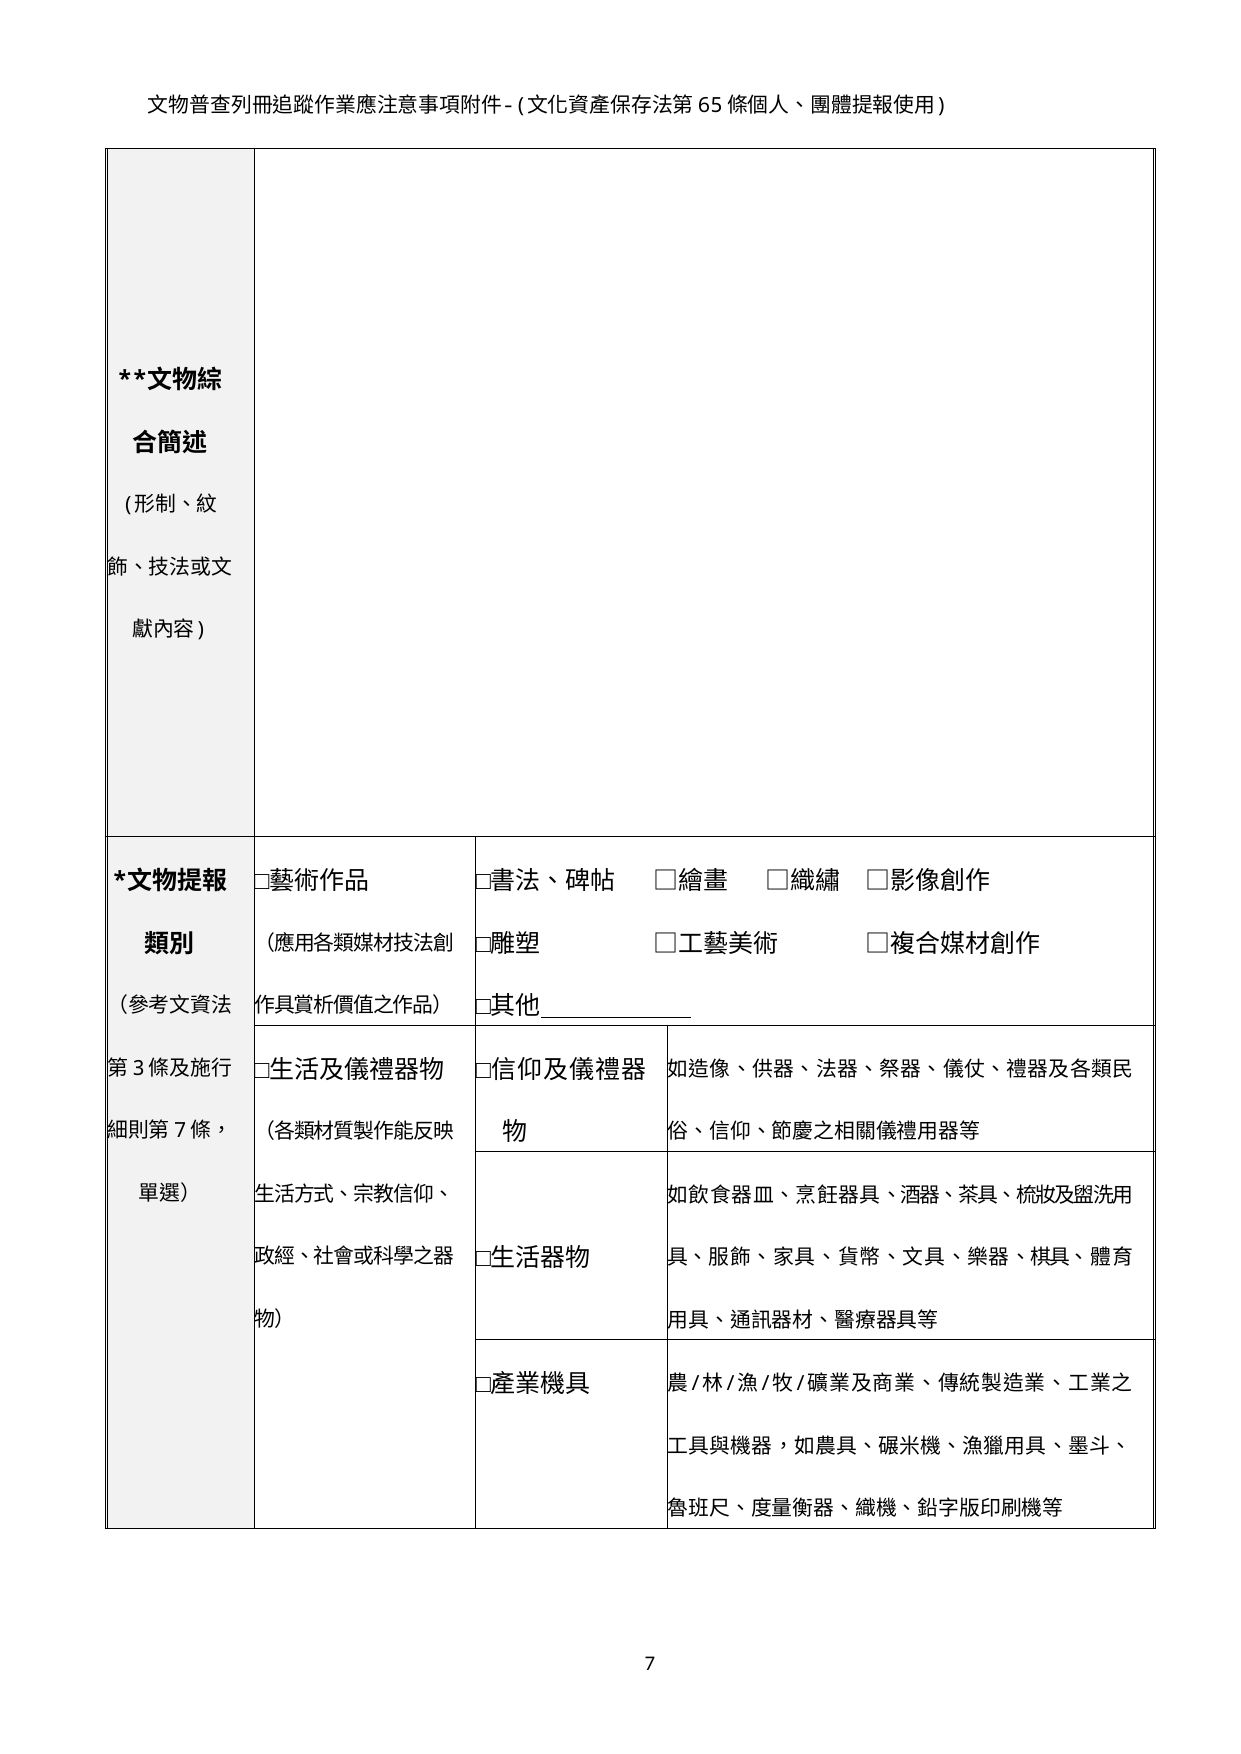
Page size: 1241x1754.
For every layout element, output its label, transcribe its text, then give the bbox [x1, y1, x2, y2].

table_cell *文物提報類別 （參考文資法第3條及施行細則第7條，單選） [108, 837, 254, 1528]
table_cell 如飲食器皿、烹飪器具、酒器、茶具、梳妝及盥洗用具、服飾、家具、貨幣、文具、樂器、棋具、體育用具、通訊器材、醫療器具等 [668, 1152, 1153, 1339]
table_cell □產業機具 [476, 1340, 667, 1528]
table_cell 如造像、供器、法器、祭器、儀仗、禮器及各類民俗、信仰、節慶之相關儀禮用器等 [668, 1026, 1153, 1151]
table_cell [255, 149, 1153, 836]
table_cell 農/林/漁/牧/礦業及商業、傳統製造業、工業之工具與機器，如農具、碾米機、漁獵用具、墨斗、魯班尺、度量衡器、織機、鉛字版印刷機等 [668, 1340, 1153, 1528]
table_cell □生活及儀禮器物 （各類材質製作能反映生活方式、宗教信仰、政經、社會或科學之器物） [255, 1026, 475, 1528]
table_cell □信仰及儀禮器物 [476, 1026, 667, 1151]
table_cell □書法、碑帖 □繪畫 □織繡 □影像創作 □雕塑 □工藝美術 □複合媒材創作 □其他 [476, 837, 1153, 1024]
table_cell □藝術作品 （應用各類媒材技法創作具賞析價值之作品） [255, 837, 475, 1024]
table_cell □生活器物 [476, 1152, 667, 1339]
table_cell **文物綜合簡述 (形制、紋飾、技法或文獻內容) [108, 149, 254, 836]
